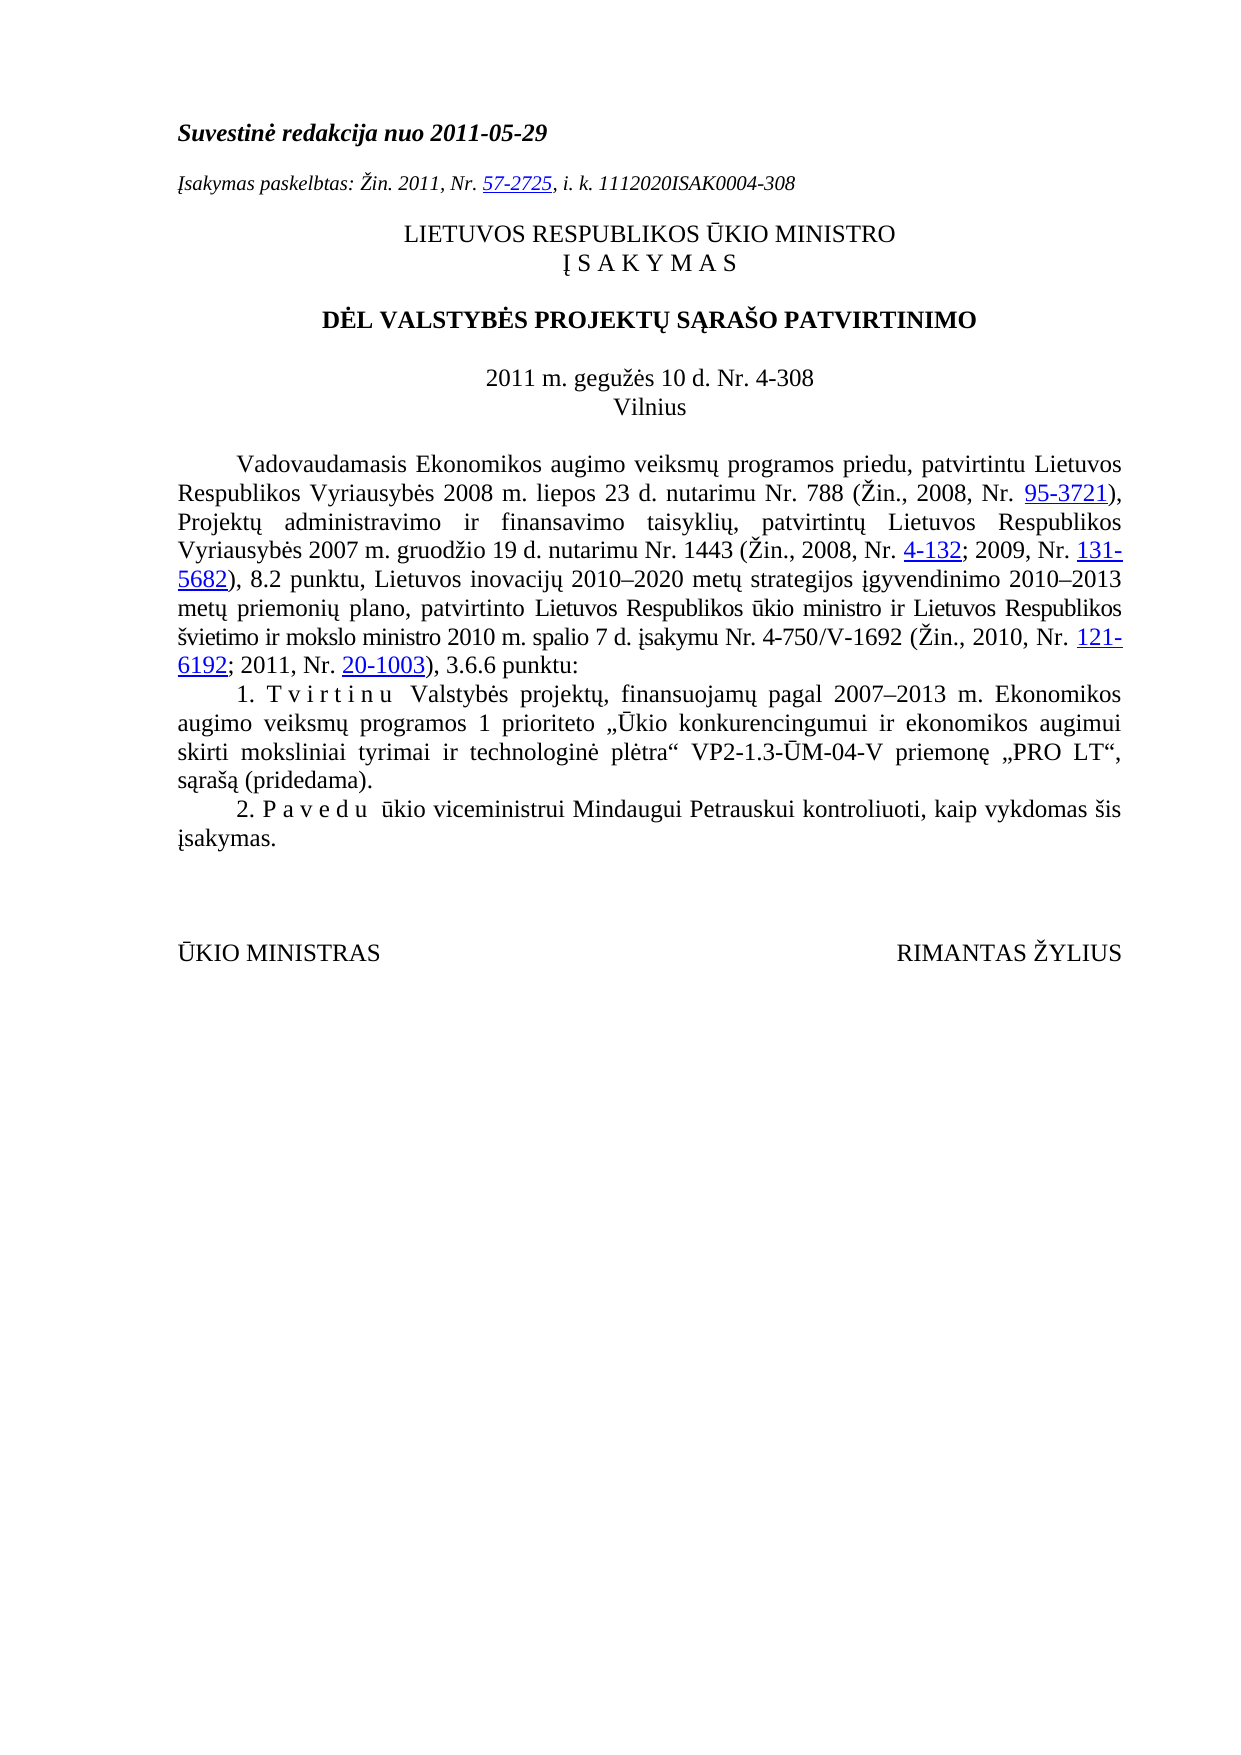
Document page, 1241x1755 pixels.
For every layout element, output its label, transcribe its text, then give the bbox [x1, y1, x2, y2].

text 2. Pavedu ūkio viceministrui Mindaugui Petrauskui kontroliuoti, kaip vykdomas šis įsakymas. [177, 794, 1122, 852]
text LIETUVOS RESPUBLIKOS ŪKIO MINISTRO [177, 219, 1122, 248]
text Įsakymas paskelbtas: Žin. 2011, Nr. 57-2725, i. k. 1112020ISAK0004-308 [177, 171, 1122, 195]
text 1. Tvirtinu Valstybės projektų, finansuojamų pagal 2007–2013 m. Ekonomikos augimo veiksmų programos 1 prioriteto „Ūkio konkurencingumui ir ekonomikos augimui skirti moksliniai tyrimai ir technologinė plėtra“ VP2-1.3-ŪM-04-V priemonę „PRO LT“, sąrašą (pridedama). [177, 679, 1122, 794]
text DĖL valstybės projektų sąrašo patvirtinimo [177, 305, 1122, 334]
text Ūkio ministras Rimantas Žylius [177, 938, 1122, 967]
text Vadovaudamasis Ekonomikos augimo veiksmų programos priedu, patvirtintu Lietuvos Respublikos Vyriausybės 2008 m. liepos 23 d. nutarimu Nr. 788 (Žin., 2008, Nr. 95-3721), Projektų administravimo ir finansavimo taisyklių, patvirtintų Lietuvos Respublikos Vyriausybės 2007 m. gruodžio 19 d. nutarimu Nr. 1443 (Žin., 2008, Nr. 4-132; 2009, Nr. 131-5682), 8.2 punktu, Lietuvos inovacijų 2010–2020 metų strategijos įgyvendinimo 2010–2013 metų priemonių plano, patvirtinto Lietuvos Respublikos ūkio ministro ir Lietuvos Respublikos švietimo ir mokslo ministro 2010 m. spalio 7 d. įsakymu Nr. 4-750/V-1692 (Žin., 2010, Nr. 121-6192; 2011, Nr. 20-1003), 3.6.6 punktu: [177, 449, 1122, 679]
text 2011 m. gegužės 10 d. Nr. 4-308 [177, 363, 1122, 392]
text ĮSAKYMAS [177, 248, 1122, 277]
text Suvestinė redakcija nuo 2011-05-29 [177, 118, 1122, 147]
text Vilnius [177, 392, 1122, 420]
